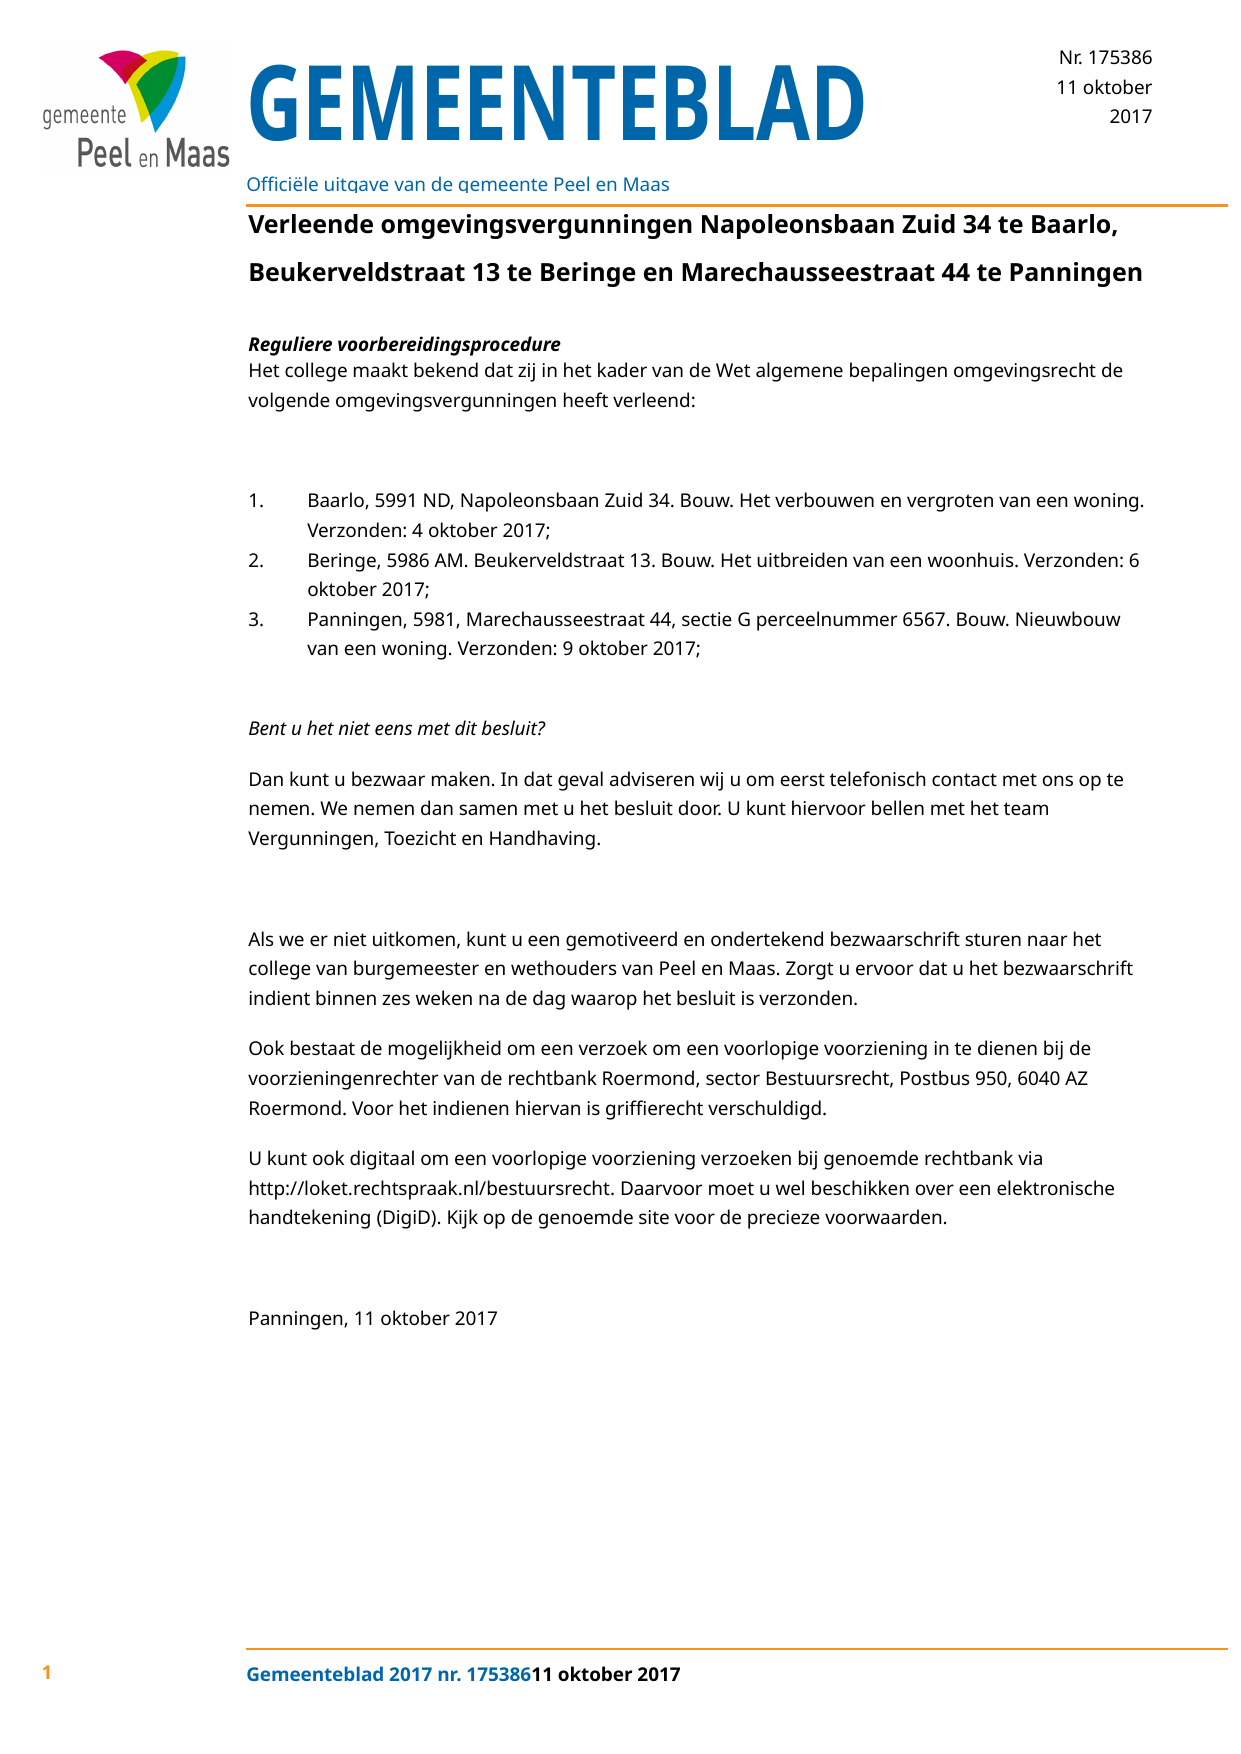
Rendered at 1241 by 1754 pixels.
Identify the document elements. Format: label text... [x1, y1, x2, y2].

text U kunt ook digitaal om een voorlopige voorziening verzoeken bij genoemde rechtbank via http://loket.rechtspraak.nl/bestuursrecht. Daarvoor moet u wel beschikken over een elektronische handtekening (DigiD). Kijk op de genoemde site voor de precieze voorwaarden. [248, 1145, 1152, 1230]
text Bent u het niet eens met dit besluit? [248, 716, 1152, 741]
text Panningen, 11 oktober 2017 [248, 1305, 1152, 1331]
list Beringe, 5986 AM. Beukerveldstraat 13. Bouw. Het uitbreiden van een woonhuis. Verzonden: 6 oktober 2017; [248, 547, 1152, 602]
text Ook bestaat de mogelijkheid om een verzoek om een voorlopige voorziening in te dienen bij de voorzieningenrechter van de rechtbank Roermond, sector Bestuursrecht, Postbus 950, 6040 AZ Roermond. Voor het indienen hiervan is griffierecht verschuldigd. [248, 1036, 1152, 1120]
text Het college maakt bekend dat zij in het kader van de Wet algemene bepalingen omgevingsrecht de volgende omgevingsvergunningen heeft verleend: [248, 357, 1152, 412]
text Dan kunt u bezwaar maken. In dat geval adviseren wij u om eerst telefonisch contact met ons op te nemen. We nemen dan samen met u het besluit door. U kunt hiervoor bellen met het team Vergunningen, Toezicht en Handhaving. [248, 766, 1152, 851]
text Verleende omgevingsvergunningen Napoleonsbaan Zuid 34 te Baarlo, Beukerveldstraat 13 te Beringe en Marechausseestraat 44 te Panningen [248, 207, 1152, 288]
list Panningen, 5981, Marechausseestraat 44, sectie G perceelnummer 6567. Bouw. Nieuwbouw van een woning. Verzonden: 9 oktober 2017; [248, 606, 1152, 661]
text Reguliere voorbereidingsprocedure [248, 331, 1152, 357]
picture [41, 47, 231, 172]
list Baarlo, 5991 ND, Napoleonsbaan Zuid 34. Bouw. Het verbouwen en vergroten van een woning. Verzonden: 4 oktober 2017; [248, 488, 1152, 543]
text Als we er niet uitkomen, kunt u een gemotiveerd en ondertekend bezwaarschrift sturen naar het college van burgemeester en wethouders van Peel en Maas. Zorgt u ervoor dat u het bezwaarschrift indient binnen zes weken na de dag waarop het besluit is verzonden. [248, 926, 1152, 1011]
